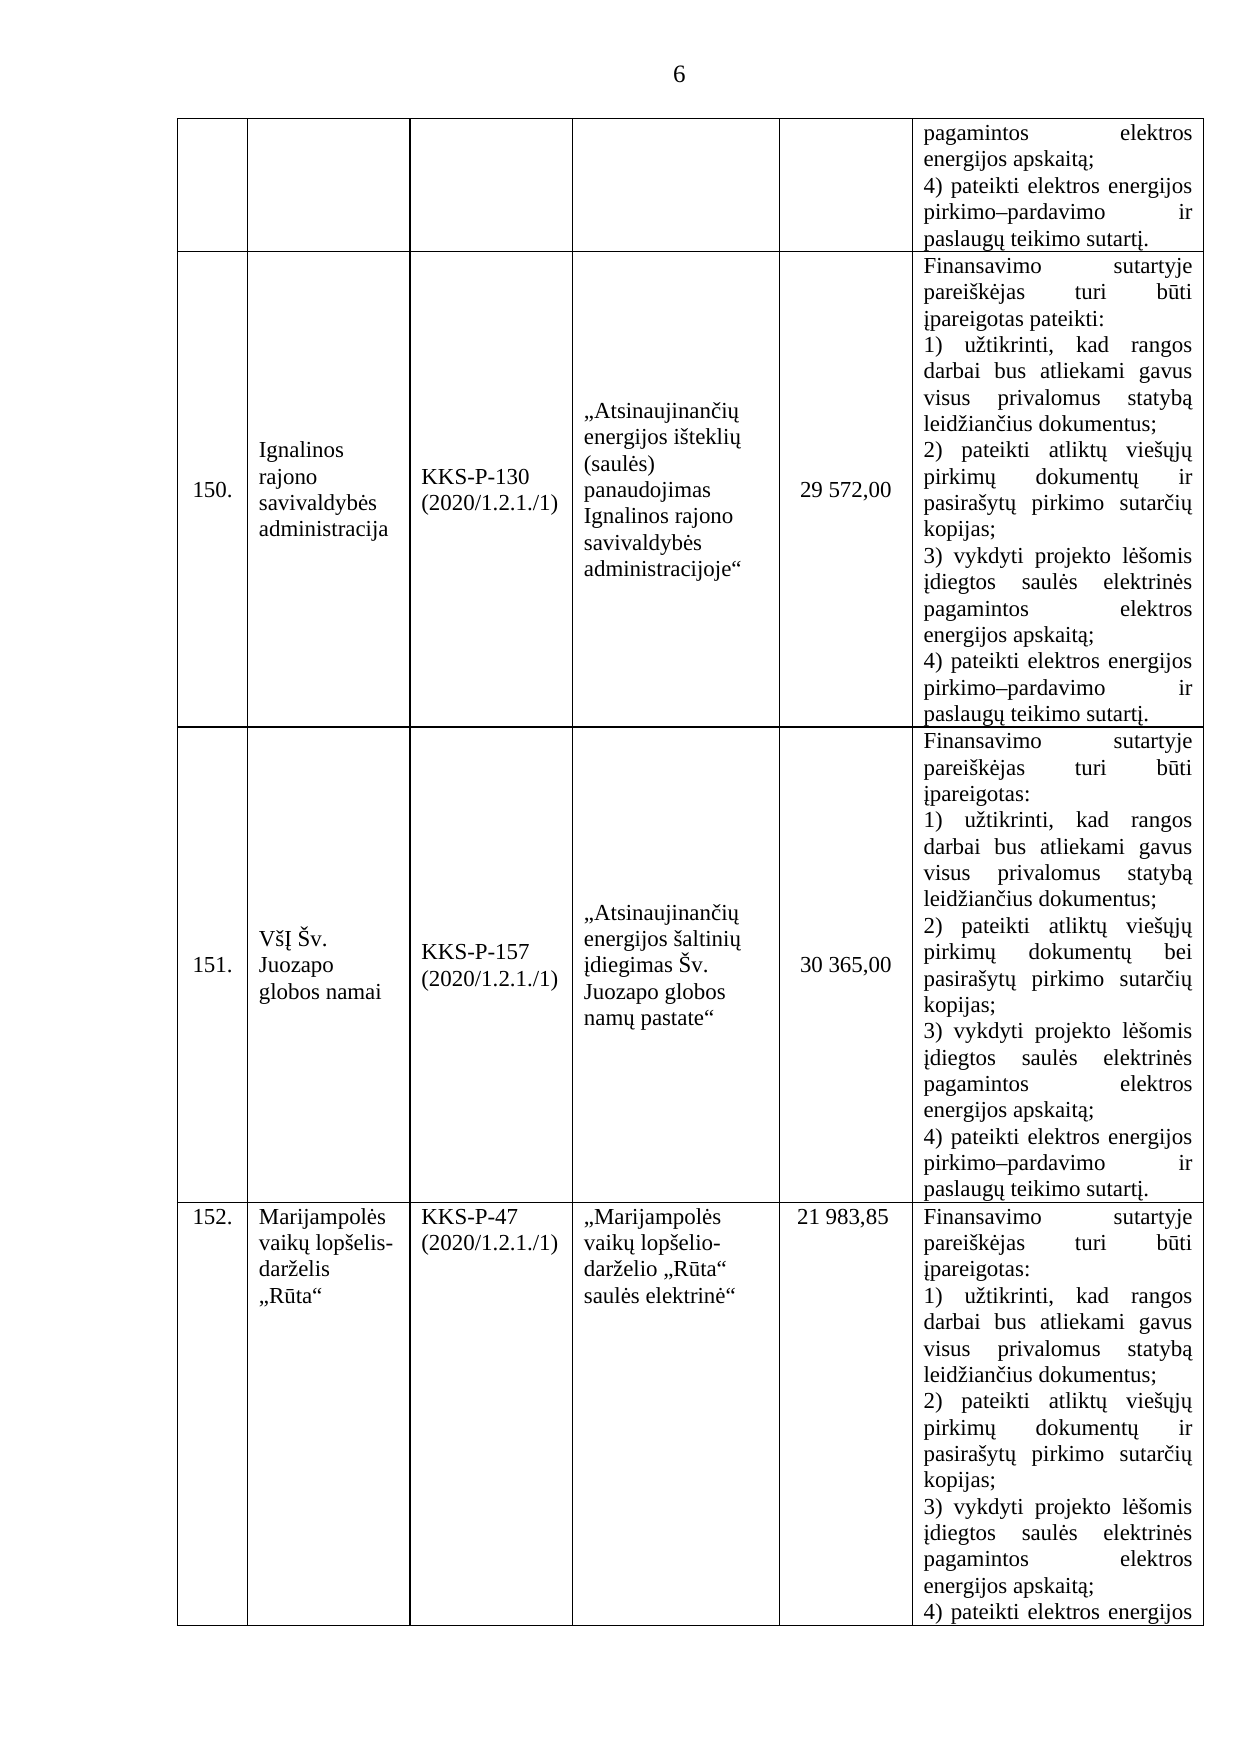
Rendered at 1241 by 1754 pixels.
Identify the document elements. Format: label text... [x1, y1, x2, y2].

table_cell „Atsinaujinančių energijos šaltinių įdiegimas Šv. Juozapo globos namų pastate“ [573, 728, 779, 1202]
table_cell 152. [178, 1203, 247, 1624]
table_cell 151. [178, 728, 247, 1202]
table_cell Ignalinos rajono savivaldybės administracija [248, 252, 409, 726]
table_cell [411, 119, 572, 251]
table_cell „Marijampolės vaikų lopšelio-darželio „Rūta“ saulės elektrinė“ [573, 1203, 779, 1624]
table_cell [178, 119, 247, 251]
table_cell Marijampolės vaikų lopšelis-darželis „Rūta“ [248, 1203, 409, 1624]
table_cell [248, 119, 409, 251]
table_cell Finansavimo sutartyje pareiškėjas turi būti įpareigotas: 1) užtikrinti, kad rangos darbai bus atliekami gavus visus privalomus statybą leidžiančius dokumentus; 2) pateikti atliktų viešųjų pirkimų dokumentų ir pasirašytų pirkimo sutarčių kopijas; 3) vykdyti projekto lėšomis įdiegtos saulės elektrinės pagamintos elektros energijos apskaitą; 4) pateikti elektros energijos [913, 1203, 1203, 1624]
table_cell „Atsinaujinančių energijos išteklių (saulės) panaudojimas Ignalinos rajono savivaldybės administracijoje“ [573, 252, 779, 726]
table_cell [573, 119, 779, 251]
table_cell 21 983,85 [780, 1203, 912, 1624]
table_cell KKS-P-157 (2020/1.2.1./1) [411, 728, 572, 1202]
table_cell Finansavimo sutartyje pareiškėjas turi būti įpareigotas: 1) užtikrinti, kad rangos darbai bus atliekami gavus visus privalomus statybą leidžiančius dokumentus; 2) pateikti atliktų viešųjų pirkimų dokumentų bei pasirašytų pirkimo sutarčių kopijas; 3) vykdyti projekto lėšomis įdiegtos saulės elektrinės pagamintos elektros energijos apskaitą; 4) pateikti elektros energijos pirkimo–pardavimo ir paslaugų teikimo sutartį. [913, 728, 1203, 1202]
table_cell pagamintos elektros energijos apskaitą; 4) pateikti elektros energijos pirkimo–pardavimo ir paslaugų teikimo sutartį. [913, 119, 1203, 251]
table_cell [780, 119, 912, 251]
table_cell 29 572,00 [780, 252, 912, 726]
table_cell KKS-P-47 (2020/1.2.1./1) [411, 1203, 572, 1624]
table_cell 150. [178, 252, 247, 726]
table_cell Finansavimo sutartyje pareiškėjas turi būti įpareigotas pateikti: 1) užtikrinti, kad rangos darbai bus atliekami gavus visus privalomus statybą leidžiančius dokumentus; 2) pateikti atliktų viešųjų pirkimų dokumentų ir pasirašytų pirkimo sutarčių kopijas; 3) vykdyti projekto lėšomis įdiegtos saulės elektrinės pagamintos elektros energijos apskaitą; 4) pateikti elektros energijos pirkimo–pardavimo ir paslaugų teikimo sutartį. [913, 252, 1203, 726]
table_cell KKS-P-130 (2020/1.2.1./1) [411, 252, 572, 726]
table_cell 30 365,00 [780, 728, 912, 1202]
table_cell VšĮ Šv. Juozapo globos namai [248, 728, 409, 1202]
